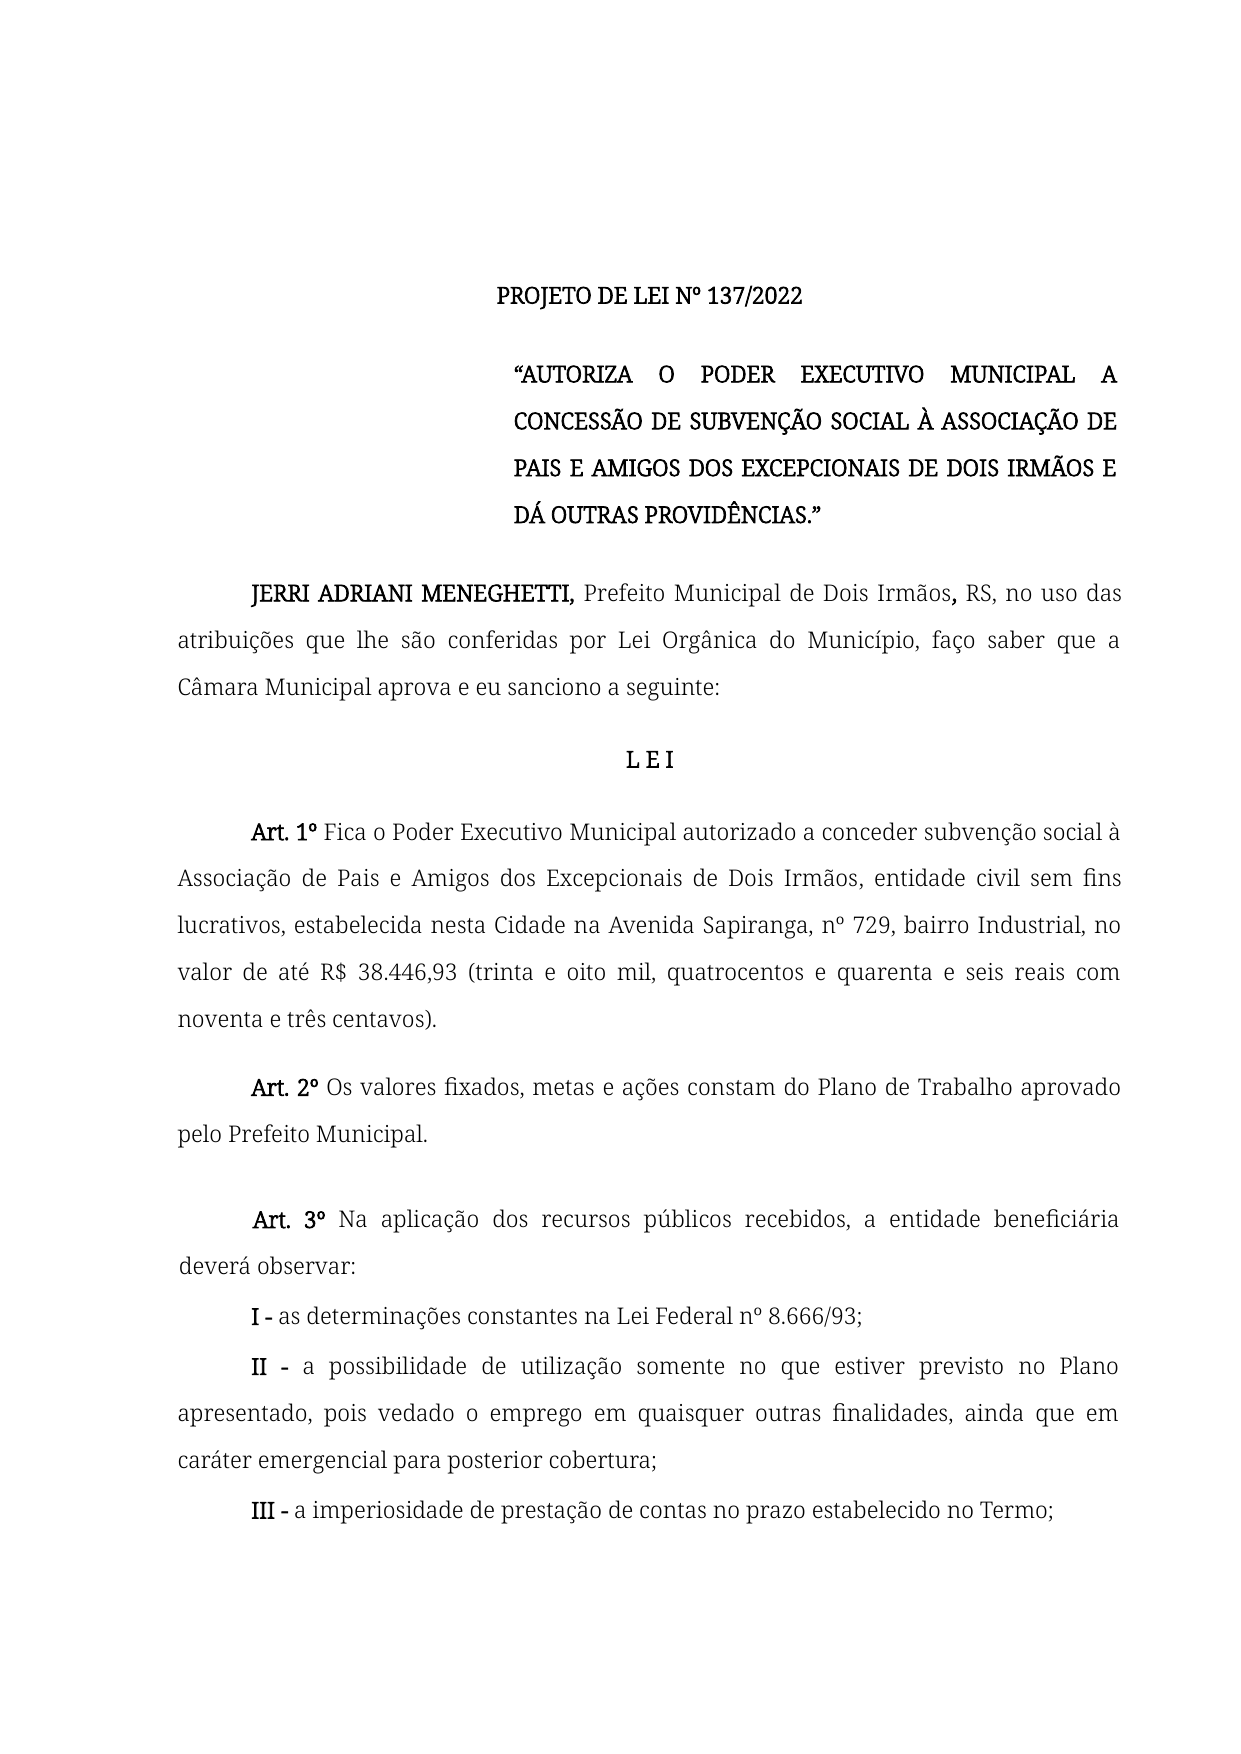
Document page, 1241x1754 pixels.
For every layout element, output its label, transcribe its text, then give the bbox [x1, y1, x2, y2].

text Art. 1º Fica o Poder Executivo Municipal autorizado a conceder subvenção social à Associação de Pais e Amigos dos Excepcionais de Dois Irmãos, entidade civil sem fins lucrativos, estabelecida nesta Cidade na Avenida Sapiranga, nº 729, bairro Industrial, no valor de até R$ 38.446,93 (trinta e oito mil, quatrocentos e quarenta e seis reais com noventa e três centavos). [177, 816, 1122, 1034]
text II - a possibilidade de utilização somente no que estiver previsto no Plano apresentado, pois vedado o emprego em quaisquer outras finalidades, ainda que em caráter emergencial para posterior cobertura; [177, 1350, 1120, 1475]
text III - a imperiosidade de prestação de contas no prazo estabelecido no Termo; [177, 1494, 1120, 1525]
subtitle PROJETO DE LEI Nº 137/2022 [177, 279, 1122, 310]
text Art. 3º Na aplicação dos recursos públicos recebidos, a entidade beneficiária deverá observar: [179, 1203, 1121, 1281]
table_header [166, 358, 502, 543]
text JERRI ADRIANI MENEGHETTI, Prefeito Municipal de Dois Irmãos, RS, no uso das atribuições que lhe são conferidas por Lei Orgânica do Município, faço saber que a Câmara Municipal aprova e eu sanciono a seguinte: [177, 577, 1122, 702]
text Art. 2º Os valores fixados, metas e ações constam do Plano de Trabalho aprovado pelo Prefeito Municipal. [177, 1071, 1122, 1149]
text L E I [177, 743, 1122, 774]
table_header “AUTORIZA O PODER EXECUTIVO MUNICIPAL A CONCESSÃO DE SUBVENÇÃO SOCIAL À ASSOCIAÇÃO DE PAIS E AMIGOS DOS EXCEPCIONAIS DE DOIS IRMÃOS E DÁ OUTRAS PROVIDÊNCIAS.” [502, 358, 1128, 543]
text I - as determinações constantes na Lei Federal nº 8.666/93; [177, 1300, 1120, 1331]
